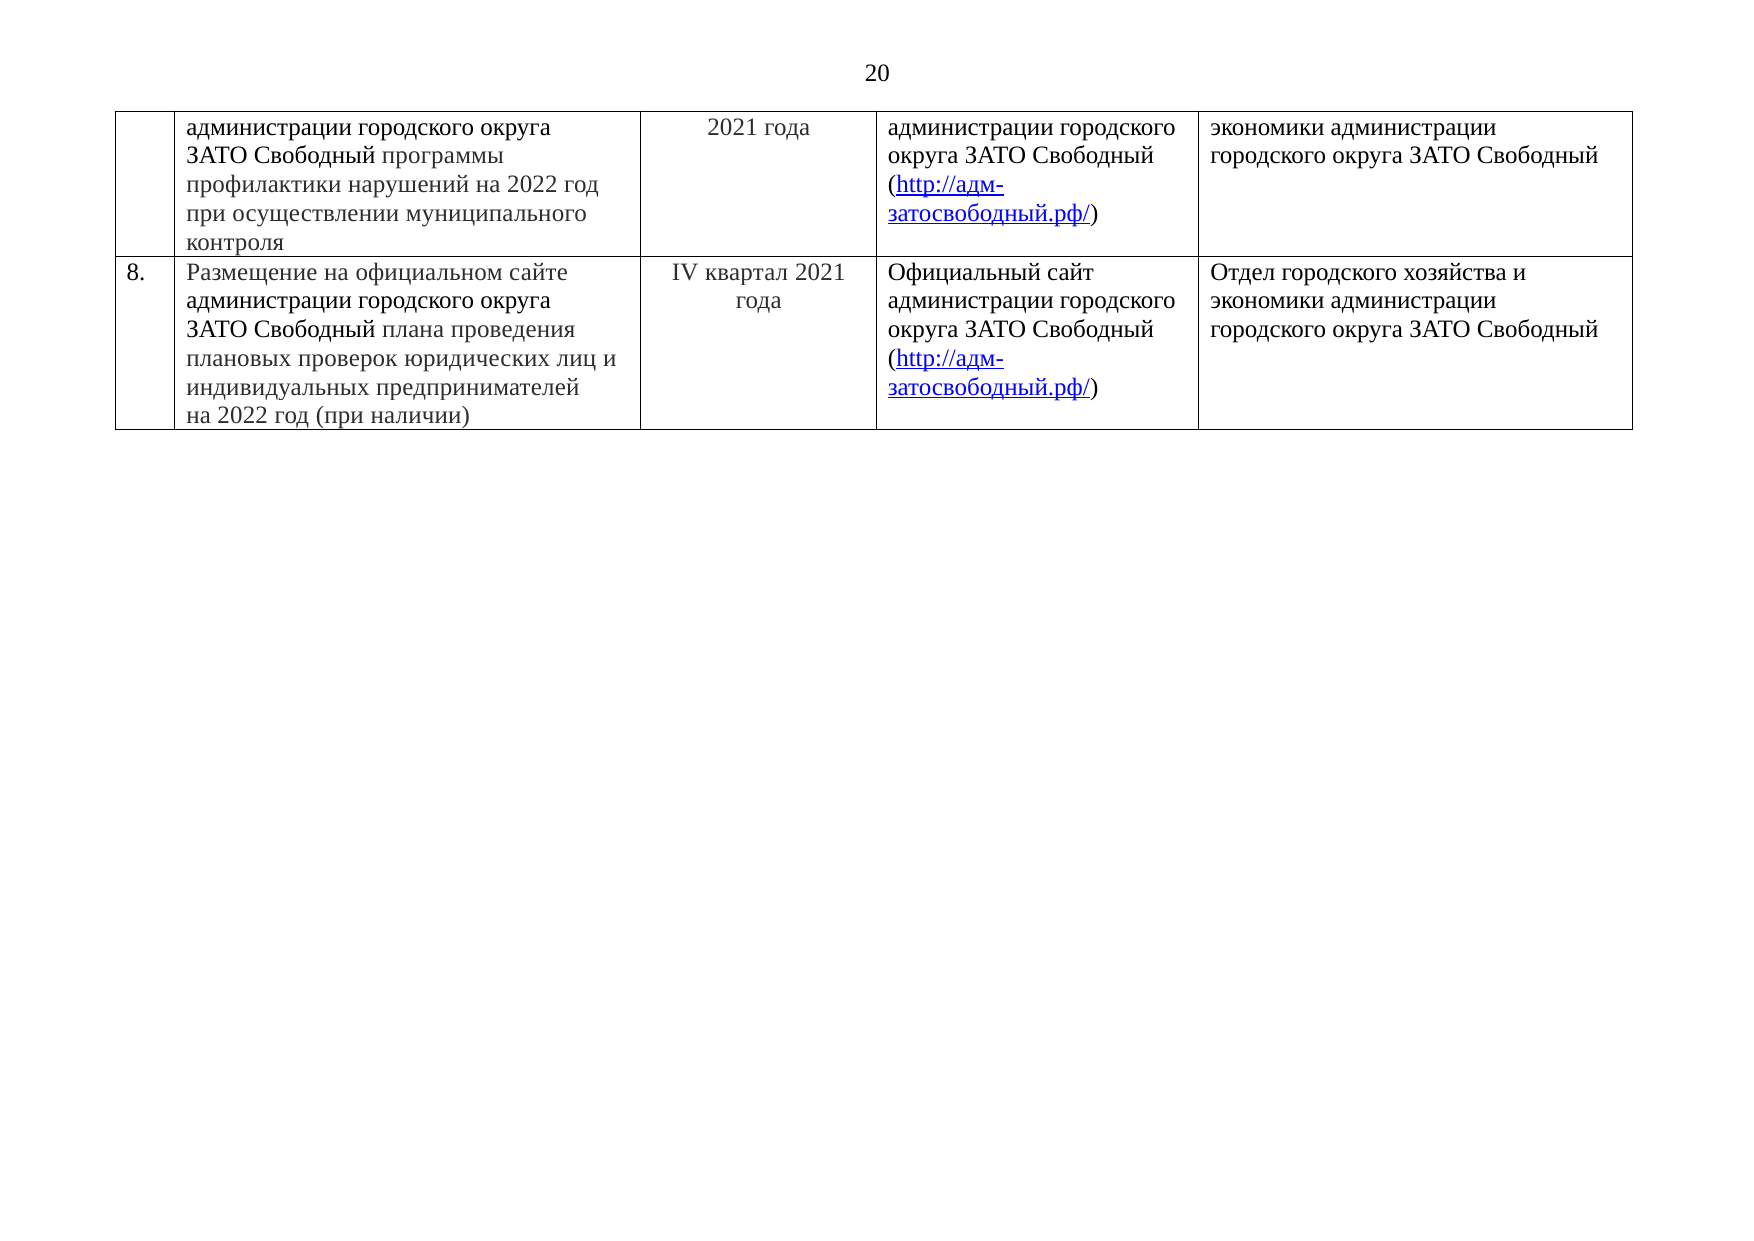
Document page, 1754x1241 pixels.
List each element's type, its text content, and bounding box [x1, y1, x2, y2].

table_cell экономики администрации городского округа ЗАТО Свободный [1199, 112, 1632, 256]
table_cell Размещение на официальном сайте администрации городского округа ЗАТО Свободный плана проведения плановых проверок юридических лиц и индивидуальных предпринимателей на 2022 год (при наличии) [175, 257, 640, 429]
table_cell [116, 112, 174, 256]
table_cell 2021 года [641, 112, 876, 256]
table_cell Официальный сайт администрации городского округа ЗАТО Свободный (http://адм-затосвободный.рф/) [877, 257, 1198, 429]
table_cell 8. [116, 257, 174, 429]
table_cell администрации городского округа ЗАТО Свободный (http://адм-затосвободный.рф/) [877, 112, 1198, 256]
table_cell Отдел городского хозяйства и экономики администрации городского округа ЗАТО Свободный [1199, 257, 1632, 429]
table_cell администрации городского округа ЗАТО Свободный программы профилактики нарушений на 2022 год при осуществлении муниципального контроля [175, 112, 640, 256]
table_cell IV квартал 2021 года [641, 257, 876, 429]
